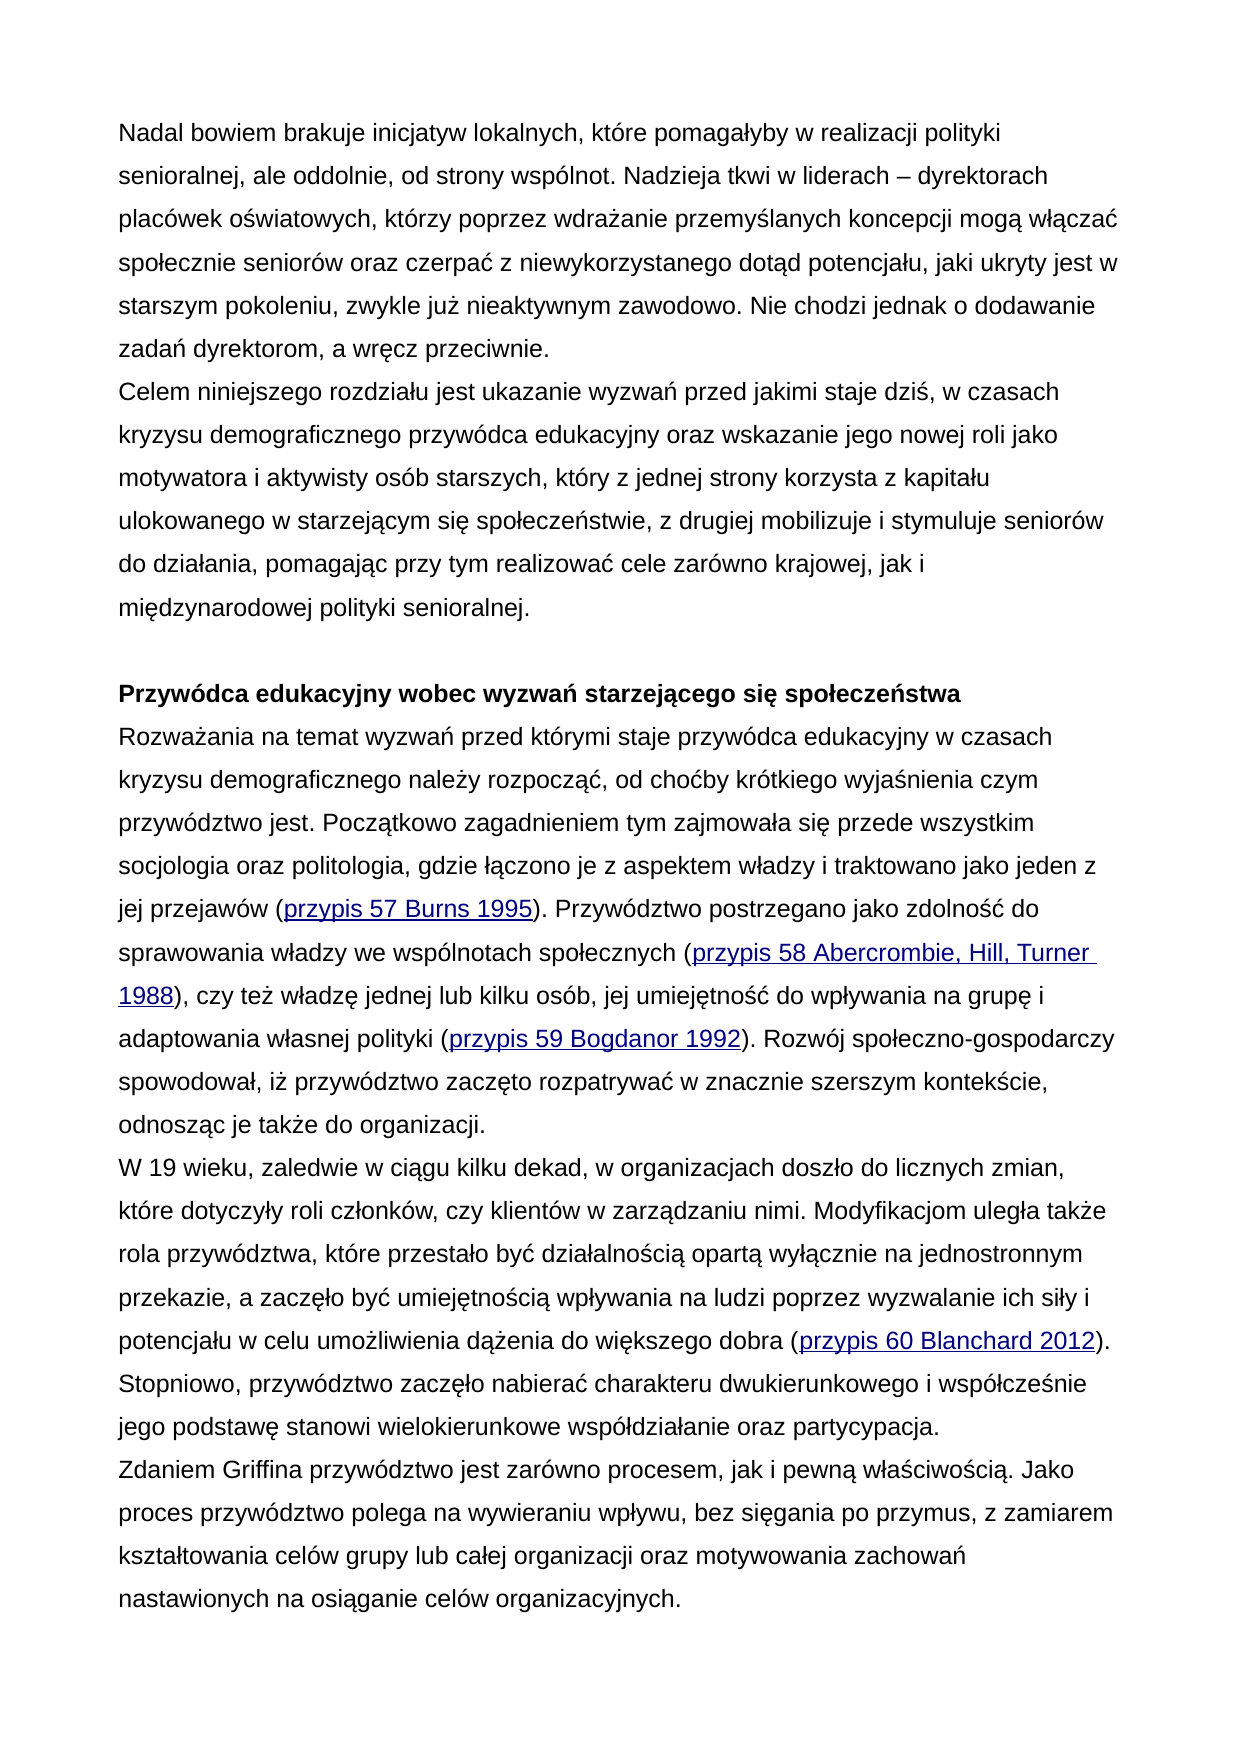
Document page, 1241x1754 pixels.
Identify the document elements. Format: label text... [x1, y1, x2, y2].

text Nadal bowiem brakuje inicjatyw lokalnych, które pomagałyby w realizacji polityki senioralnej, ale oddolnie, od strony wspólnot. Nadzieja tkwi w liderach – dyrektorach placówek oświatowych, którzy poprzez wdrażanie przemyślanych koncepcji mogą włączać społecznie seniorów oraz czerpać z niewykorzystanego dotąd potencjału, jaki ukryty jest w starszym pokoleniu, zwykle już nieaktywnym zawodowo. Nie chodzi jednak o dodawanie zadań dyrektorom, a wręcz przeciwnie. [118, 118, 1122, 362]
text Rozważania na temat wyzwań przed którymi staje przywódca edukacyjny w czasach kryzysu demograficznego należy rozpocząć, od choćby krótkiego wyjaśnienia czym przywództwo jest. Początkowo zagadnieniem tym zajmowała się przede wszystkim socjologia oraz politologia, gdzie łączono je z aspektem władzy i traktowano jako jeden z jej przejawów (przypis 57 Burns 1995). Przywództwo postrzegano jako zdolność do sprawowania władzy we wspólnotach społecznych (przypis 58 Abercrombie, Hill, Turner 1988), czy też władzę jednej lub kilku osób, jej umiejętność do wpływania na grupę i adaptowania własnej polityki (przypis 59 Bogdanor 1992). Rozwój społeczno-gospodarczy spowodował, iż przywództwo zaczęto rozpatrywać w znacznie szerszym kontekście, odnosząc je także do organizacji. [118, 722, 1122, 1139]
text W 19 wieku, zaledwie w ciągu kilku dekad, w organizacjach doszło do licznych zmian, które dotyczyły roli członków, czy klientów w zarządzaniu nimi. Modyfikacjom uległa także rola przywództwa, które przestało być działalnością opartą wyłącznie na jednostronnym przekazie, a zaczęło być umiejętnością wpływania na ludzi poprzez wyzwalanie ich siły i potencjału w celu umożliwienia dążenia do większego dobra (przypis 60 Blanchard 2012). Stopniowo, przywództwo zaczęło nabierać charakteru dwukierunkowego i współcześnie jego podstawę stanowi wielokierunkowe współdziałanie oraz partycypacja. [118, 1153, 1122, 1441]
subtitle Przywódca edukacyjny wobec wyzwań starzejącego się społeczeństwa [118, 679, 1122, 707]
text Celem niniejszego rozdziału jest ukazanie wyzwań przed jakimi staje dziś, w czasach kryzysu demograficznego przywódca edukacyjny oraz wskazanie jego nowej roli jako motywatora i aktywisty osób starszych, który z jednej strony korzysta z kapitału ulokowanego w starzejącym się społeczeństwie, z drugiej mobilizuje i stymuluje seniorów do działania, pomagając przy tym realizować cele zarówno krajowej, jak i międzynarodowej polityki senioralnej. [118, 377, 1122, 621]
text Zdaniem Griffina przywództwo jest zarówno procesem, jak i pewną właściwością. Jako proces przywództwo polega na wywieraniu wpływu, bez sięgania po przymus, z zamiarem kształtowania celów grupy lub całej organizacji oraz motywowania zachowań nastawionych na osiąganie celów organizacyjnych. [118, 1455, 1122, 1613]
